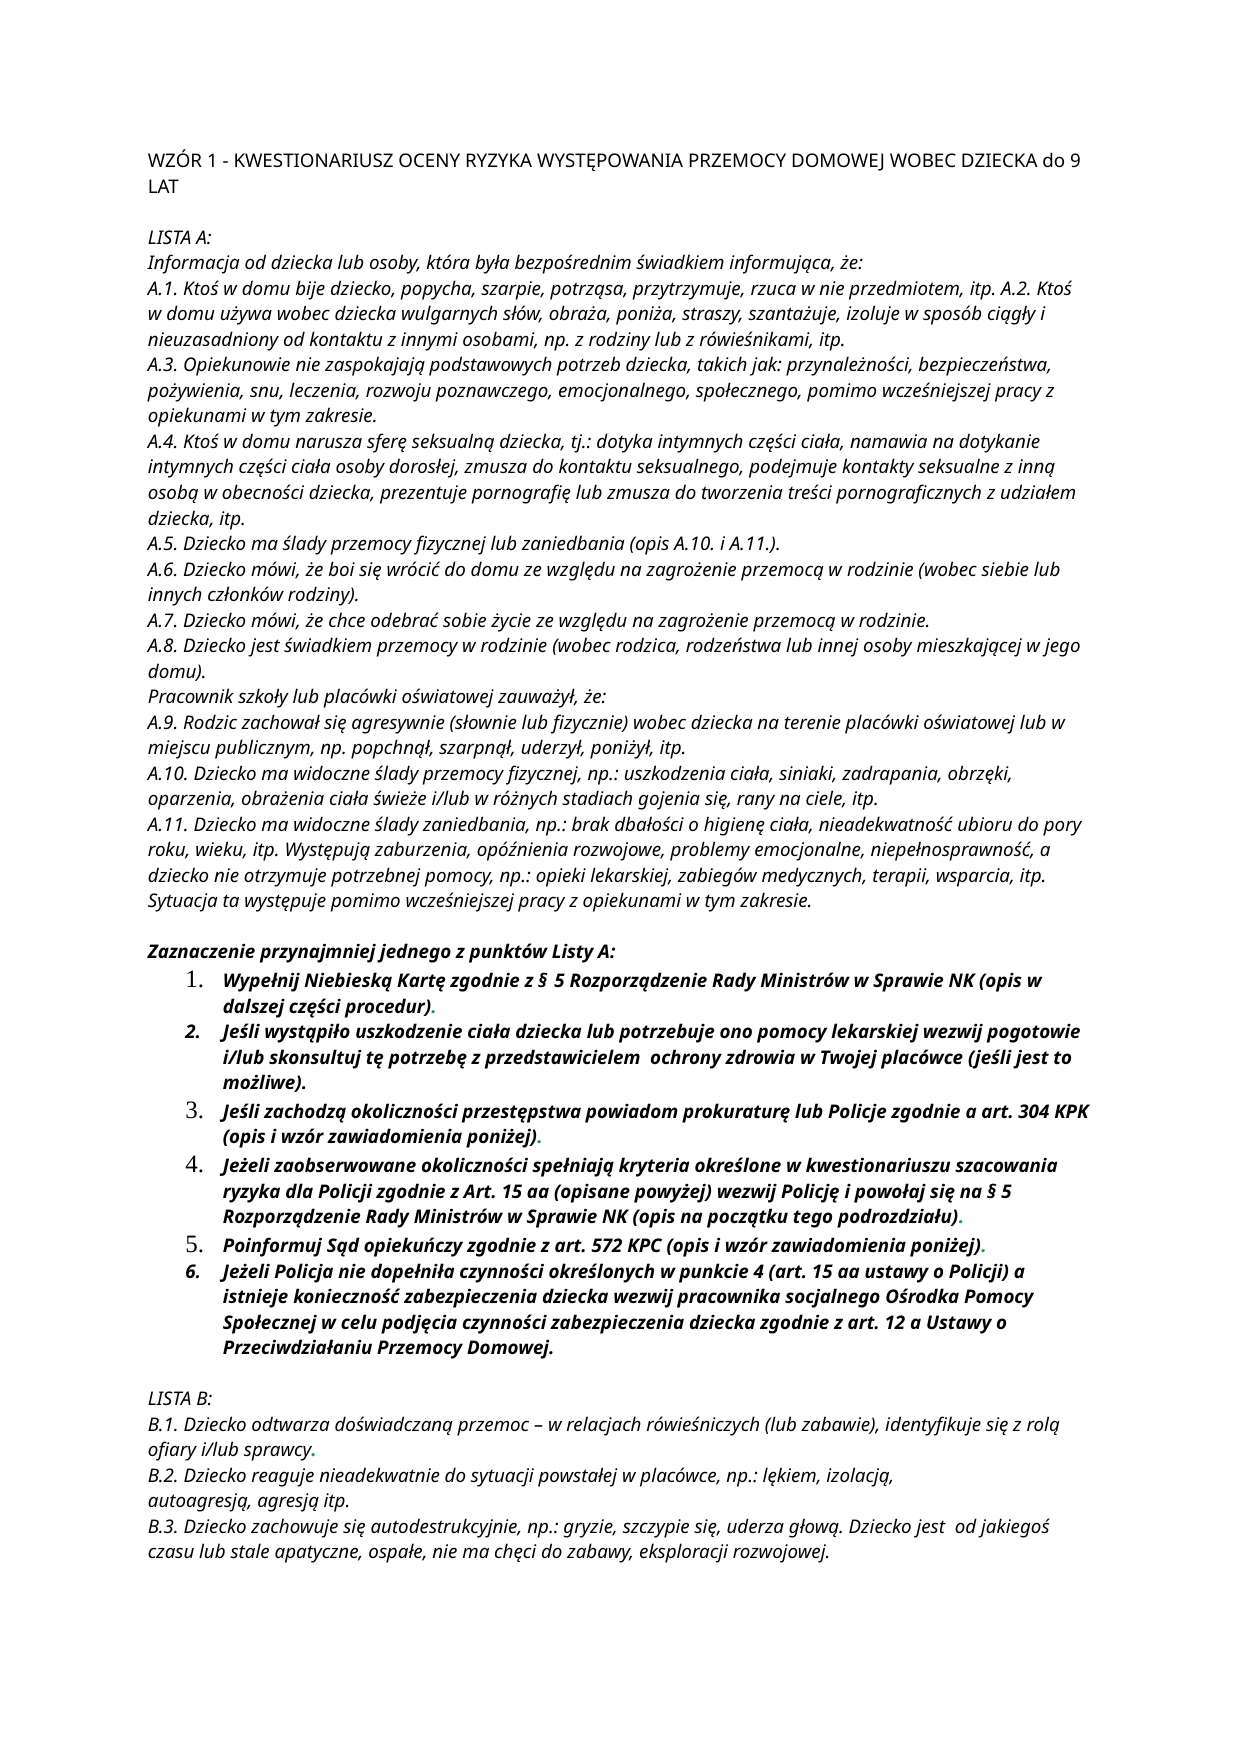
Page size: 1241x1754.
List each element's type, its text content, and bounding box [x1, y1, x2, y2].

text autoagresją, agresją itp. [148, 1488, 1093, 1513]
list Jeżeli zaobserwowane okoliczności spełniają kryteria określone w kwestionariuszu szacowania ryzyka dla Policji zgodnie z Art. 15 aa (opisane powyżej) wezwij Policję i powołaj się na § 5 Rozporządzenie Rady Ministrów w Sprawie NK (opis na początku tego podrozdziału). [185, 1149, 1093, 1229]
text A.5. Dziecko ma ślady przemocy fizycznej lub zaniedbania (opis A.10. i A.11.). [148, 530, 1093, 556]
text B.1. Dziecko odtwarza doświadczaną przemoc – w relacjach rówieśniczych (lub zabawie), identyfikuje się z rolą ofiary i/lub sprawcy. [148, 1411, 1093, 1462]
text A.3. Opiekunowie nie zaspokajają podstawowych potrzeb dziecka, takich jak: przynależności, bezpieczeństwa, pożywienia, snu, leczenia, rozwoju poznawczego, emocjonalnego, społecznego, pomimo wcześniejszej pracy z opiekunami w tym zakresie. [148, 352, 1093, 428]
text A.6. Dziecko mówi, że boi się wrócić do domu ze względu na zagrożenie przemocą w rodzinie (wobec siebie lub innych członków rodziny). [148, 556, 1093, 607]
text Pracownik szkoły lub placówki oświatowej zauważył, że: [148, 683, 1093, 709]
list Jeżeli Policja nie dopełniła czynności określonych w punkcie 4 (art. 15 aa ustawy o Policji) a istnieje konieczność zabezpieczenia dziecka wezwij pracownika socjalnego Ośrodka Pomocy Społecznej w celu podjęcia czynności zabezpieczenia dziecka zgodnie z art. 12 a Ustawy o Przeciwdziałaniu Przemocy Domowej. [185, 1258, 1093, 1360]
text Informacja od dziecka lub osoby, która była bezpośrednim świadkiem informująca, że: [148, 250, 1093, 275]
text A.9. Rodzic zachował się agresywnie (słownie lub fizycznie) wobec dziecka na terenie placówki oświatowej lub w miejscu publicznym, np. popchnął, szarpnął, uderzył, poniżył, itp. [148, 709, 1093, 760]
text A.7. Dziecko mówi, że chce odebrać sobie życie ze względu na zagrożenie przemocą w rodzinie. [148, 607, 1093, 632]
text Zaznaczenie przynajmniej jednego z punktów Listy A: [148, 939, 1093, 964]
text B.2. Dziecko reaguje nieadekwatnie do sytuacji powstałej w placówce, np.: lękiem, izolacją, [148, 1462, 1093, 1488]
text LISTA B: [148, 1386, 1093, 1411]
list Jeśli zachodzą okoliczności przestępstwa powiadom prokuraturę lub Policje zgodnie a art. 304 KPK (opis i wzór zawiadomienia poniżej). [185, 1095, 1093, 1149]
list Poinformuj Sąd opiekuńczy zgodnie z art. 572 KPC (opis i wzór zawiadomienia poniżej). [185, 1229, 1093, 1258]
list Jeśli wystąpiło uszkodzenie ciała dziecka lub potrzebuje ono pomocy lekarskiej wezwij pogotowie i/lub skonsultuj tę potrzebę z przedstawicielem ochrony zdrowia w Twojej placówce (jeśli jest to możliwe). [185, 1018, 1093, 1095]
text LISTA A: [148, 224, 1093, 250]
text A.1. Ktoś w domu bije dziecko, popycha, szarpie, potrząsa, przytrzymuje, rzuca w nie przedmiotem, itp. A.2. Ktoś w domu używa wobec dziecka wulgarnych słów, obraża, poniża, straszy, szantażuje, izoluje w sposób ciągły i nieuzasadniony od kontaktu z innymi osobami, np. z rodziny lub z rówieśnikami, itp. [148, 275, 1093, 352]
text WZÓR 1 - KWESTIONARIUSZ OCENY RYZYKA WYSTĘPOWANIA PRZEMOCY DOMOWEJ WOBEC DZIECKA do 9 LAT [148, 148, 1093, 199]
text A.10. Dziecko ma widoczne ślady przemocy fizycznej, np.: uszkodzenia ciała, siniaki, zadrapania, obrzęki, oparzenia, obrażenia ciała świeże i/lub w różnych stadiach gojenia się, rany na ciele, itp. [148, 760, 1093, 811]
text B.3. Dziecko zachowuje się autodestrukcyjnie, np.: gryzie, szczypie się, uderza głową. Dziecko jest od jakiegoś czasu lub stale apatyczne, ospałe, nie ma chęci do zabawy, eksploracji rozwojowej. [148, 1513, 1093, 1564]
list Wypełnij Niebieską Kartę zgodnie z § 5 Rozporządzenie Rady Ministrów w Sprawie NK (opis w dalszej części procedur). [185, 964, 1093, 1018]
text A.8. Dziecko jest świadkiem przemocy w rodzinie (wobec rodzica, rodzeństwa lub innej osoby mieszkającej w jego domu). [148, 632, 1093, 683]
text A.11. Dziecko ma widoczne ślady zaniedbania, np.: brak dbałości o higienę ciała, nieadekwatność ubioru do pory roku, wieku, itp. Występują zaburzenia, opóźnienia rozwojowe, problemy emocjonalne, niepełnosprawność, a dziecko nie otrzymuje potrzebnej pomocy, np.: opieki lekarskiej, zabiegów medycznych, terapii, wsparcia, itp. Sytuacja ta występuje pomimo wcześniejszej pracy z opiekunami w tym zakresie. [148, 811, 1093, 913]
text A.4. Ktoś w domu narusza sferę seksualną dziecka, tj.: dotyka intymnych części ciała, namawia na dotykanie intymnych części ciała osoby dorosłej, zmusza do kontaktu seksualnego, podejmuje kontakty seksualne z inną osobą w obecności dziecka, prezentuje pornografię lub zmusza do tworzenia treści pornograficznych z udziałem dziecka, itp. [148, 428, 1093, 530]
